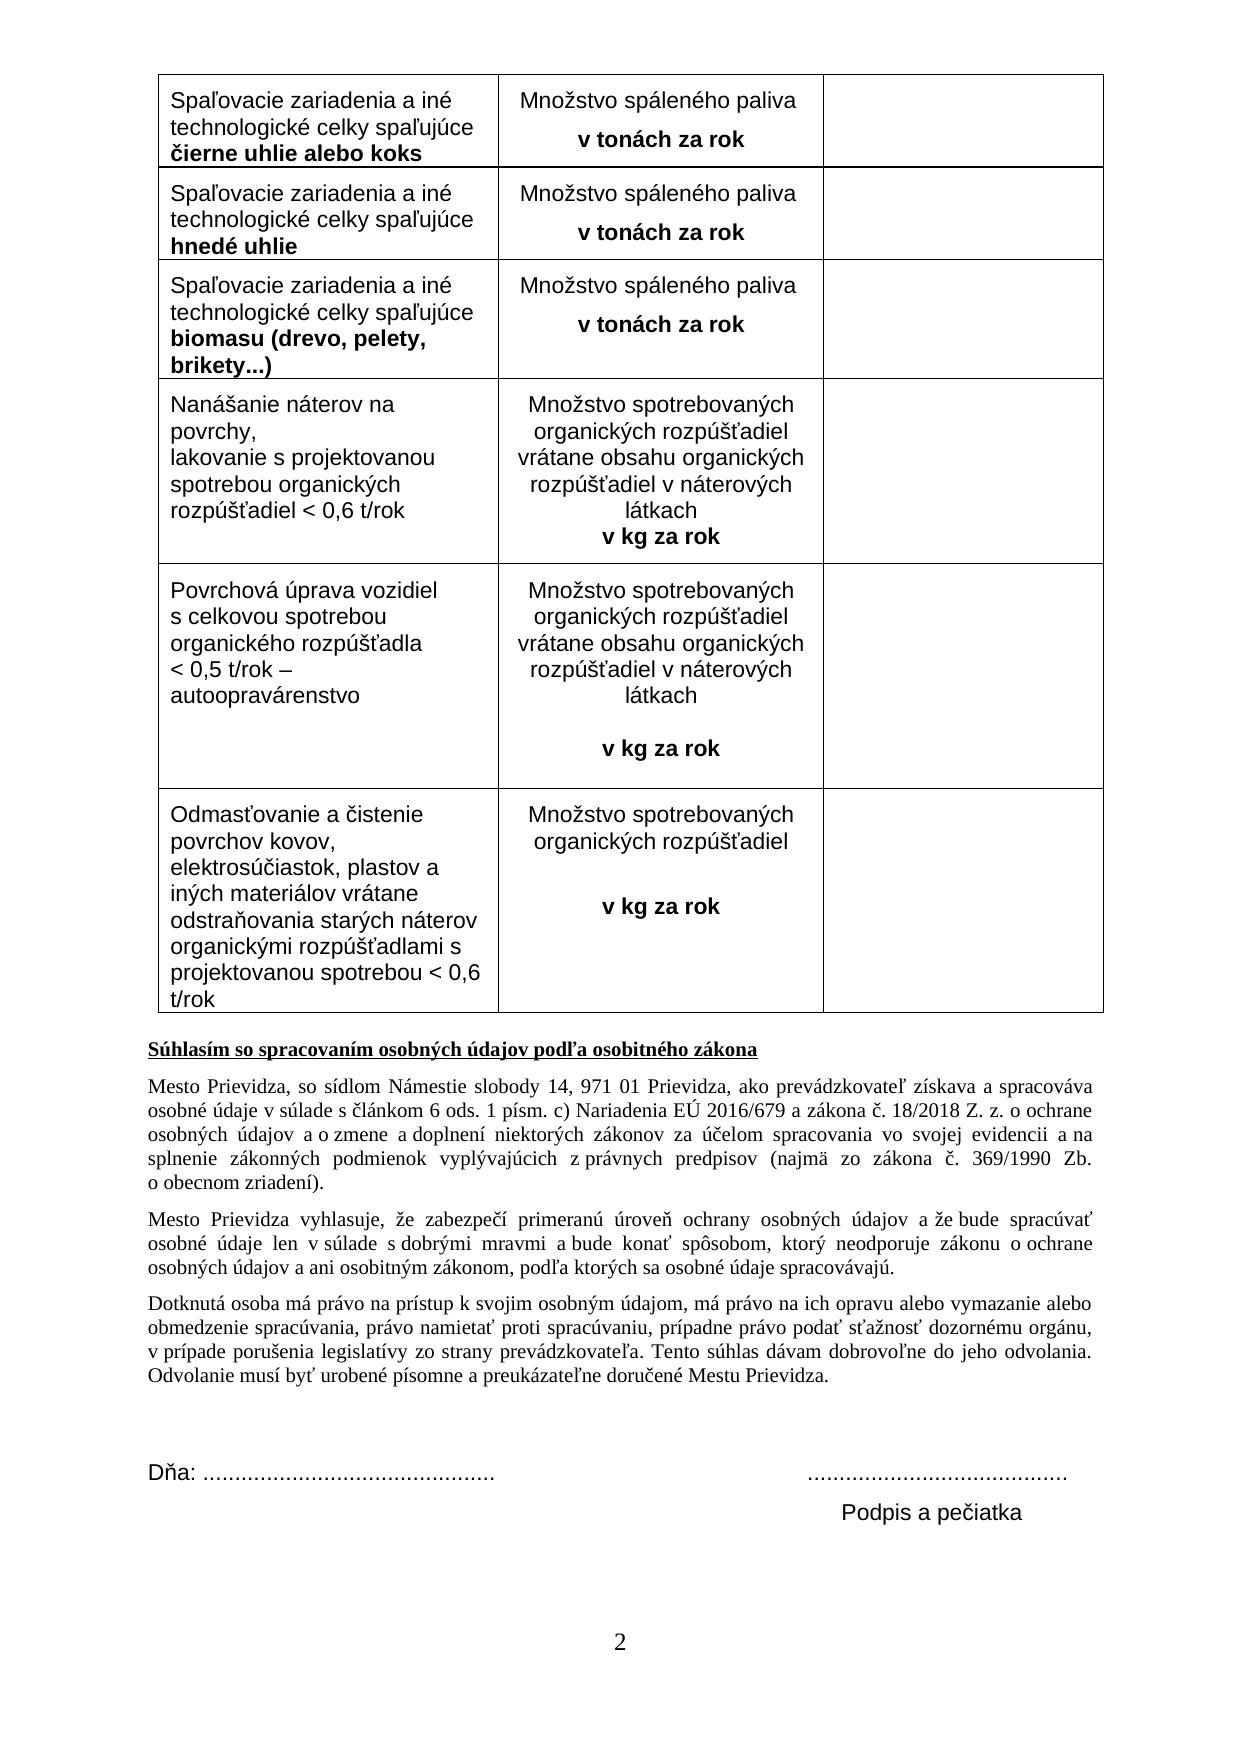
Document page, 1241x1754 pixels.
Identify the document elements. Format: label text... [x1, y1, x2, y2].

text Mesto Prievidza, so sídlom Námestie slobody 14, 971 01 Prievidza, ako prevádzkovateľ získava a spracováva osobné údaje v súlade s článkom 6 ods. 1 písm. c) Nariadenia EÚ 2016/679 a zákona č. 18/2018 Z. z. o ochrane osobných údajov a o zmene a doplnení niektorých zákonov za účelom spracovania vo svojej evidencii a na splnenie zákonných podmienok vyplývajúcich z právnych predpisov (najmä zo zákona č. 369/1990 Zb. o obecnom zriadení). [148, 1074, 1093, 1194]
table_cell Spaľovacie zariadenia a iné technologické celky spaľujúce biomasu (drevo, pelety, brikety...) [159, 260, 498, 378]
table_cell [824, 564, 1103, 788]
table_cell [824, 260, 1103, 378]
text Súhlasím so spracovaním osobných údajov podľa osobitného zákona [148, 1037, 1093, 1061]
table_cell Množstvo spáleného paliva v tonách za rok [499, 260, 823, 378]
table_header Spaľovacie zariadenia a iné technologické celky spaľujúce čierne uhlie alebo koks [159, 75, 498, 166]
table_cell Povrchová úprava vozidiel s celkovou spotrebou organického rozpúšťadla < 0,5 t/rok – autoopravárenstvo [159, 564, 498, 788]
text Mesto Prievidza vyhlasuje, že zabezpečí primeranú úroveň ochrany osobných údajov a že bude spracúvať osobné údaje len v súlade s dobrými mravmi a bude konať spôsobom, ktorý neodporuje zákonu o ochrane osobných údajov a ani osobitným zákonom, podľa ktorých sa osobné údaje spracovávajú. [148, 1206, 1093, 1279]
table_header [824, 75, 1103, 166]
text Dňa: .............................................. ......................................... [148, 1459, 1093, 1486]
text Podpis a pečiatka [148, 1499, 1093, 1525]
table_cell Množstvo spotrebovaných organických rozpúšťadiel vrátane obsahu organických rozpúšťadiel v náterových látkach v kg za rok [499, 564, 823, 788]
table_header Množstvo spáleného paliva v tonách za rok [499, 75, 823, 166]
table_cell Odmasťovanie a čistenie povrchov kovov, elektrosúčiastok, plastov a iných materiálov vrátane odstraňovania starých náterov organickými rozpúšťadlami s projektovanou spotrebou < 0,6 t/rok [159, 789, 498, 1012]
text Dotknutá osoba má právo na prístup k svojim osobným údajom, má právo na ich opravu alebo vymazanie alebo obmedzenie spracúvania, právo namietať proti spracúvaniu, prípadne právo podať sťažnosť dozornému orgánu, v prípade porušenia legislatívy zo strany prevádzkovateľa. Tento súhlas dávam dobrovoľne do jeho odvolania. Odvolanie musí byť urobené písomne a preukázateľne doručené Mestu Prievidza. [148, 1291, 1093, 1387]
table_cell Nanášanie náterov na povrchy, lakovanie s projektovanou spotrebou organických rozpúšťadiel < 0,6 t/rok [159, 379, 498, 563]
table_cell Množstvo spáleného paliva v tonách za rok [499, 168, 823, 259]
table_cell [824, 379, 1103, 563]
table_cell [824, 168, 1103, 259]
table_cell [824, 789, 1103, 1012]
table_cell Spaľovacie zariadenia a iné technologické celky spaľujúce hnedé uhlie [159, 168, 498, 259]
table_cell Množstvo spotrebovaných organických rozpúšťadiel vrátane obsahu organických rozpúšťadiel v náterových látkach v kg za rok [499, 379, 823, 563]
table_cell Množstvo spotrebovaných organických rozpúšťadiel v kg za rok [499, 789, 823, 1012]
